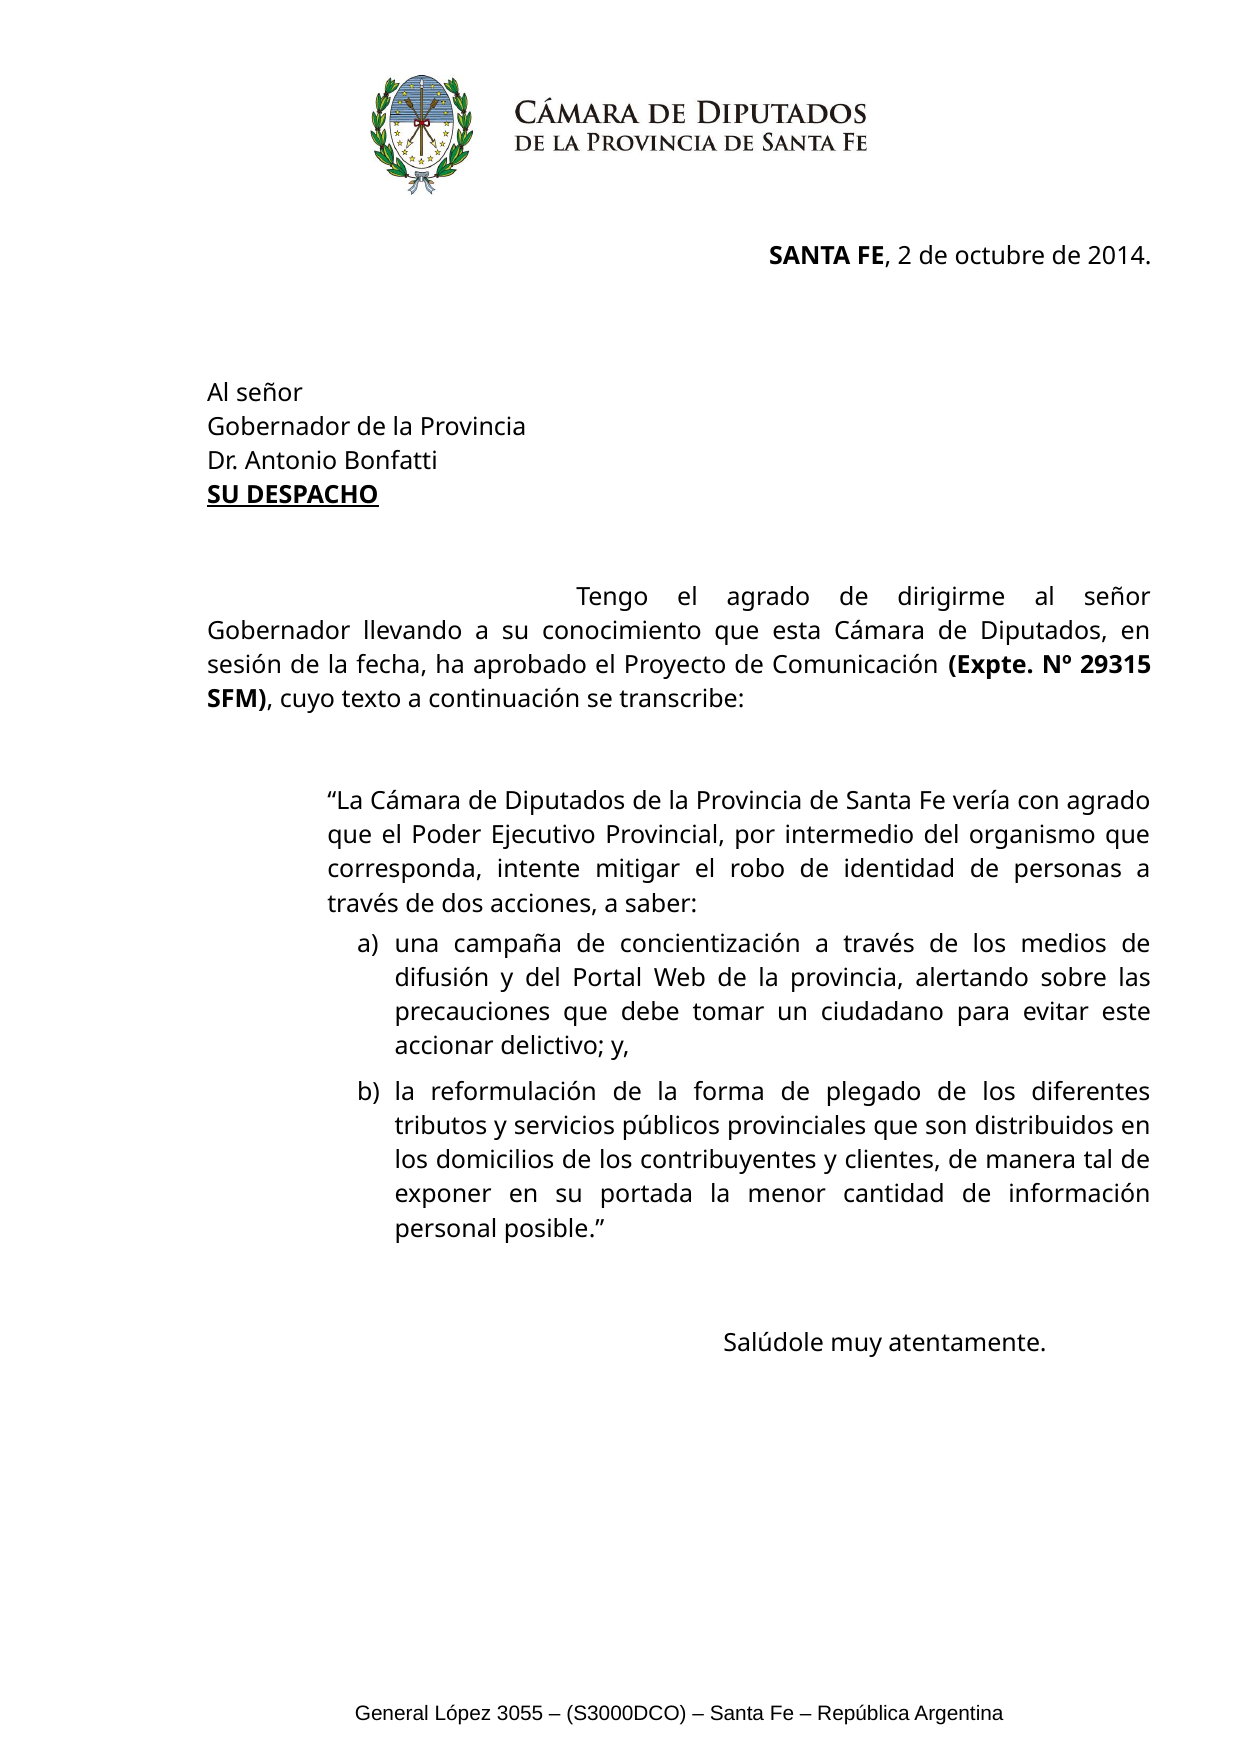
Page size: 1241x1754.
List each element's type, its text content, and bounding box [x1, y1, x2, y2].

text SANTA FE, 2 de octubre de 2014. [207, 238, 1152, 272]
text Al señor [207, 374, 1152, 408]
text Dr. Antonio Bonfatti [207, 442, 1152, 476]
list la reformulación de la forma de plegado de los diferentes tributos y servicios públicos provinciales que son distribuidos en los domicilios de los contribuyentes y clientes, de manera tal de exponer en su portada la menor cantidad de información personal posible.” [357, 1074, 1152, 1244]
text “La Cámara de Diputados de la Provincia de Santa Fe vería con agrado que el Poder Ejecutivo Provincial, por intermedio del organismo que corresponda, intente mitigar el robo de identidad de personas a través de dos acciones, a saber: [327, 783, 1152, 919]
text Tengo el agrado de dirigirme al señor Gobernador llevando a su conocimiento que esta Cámara de Diputados, en sesión de la fecha, ha aprobado el Proyecto de Comunicación (Expte. Nº 29315 SFM), cuyo texto a continuación se transcribe: [207, 579, 1152, 715]
text SU DESPACHO [207, 476, 1152, 511]
text Gobernador de la Provincia [207, 408, 1152, 442]
picture [370, 75, 867, 199]
list una campaña de concientización a través de los medios de difusión y del Portal Web de la provincia, alertando sobre las precauciones que debe tomar un ciudadano para evitar este accionar delictivo; y, [357, 925, 1152, 1061]
text Salúdole muy atentamente. [649, 1325, 1152, 1359]
